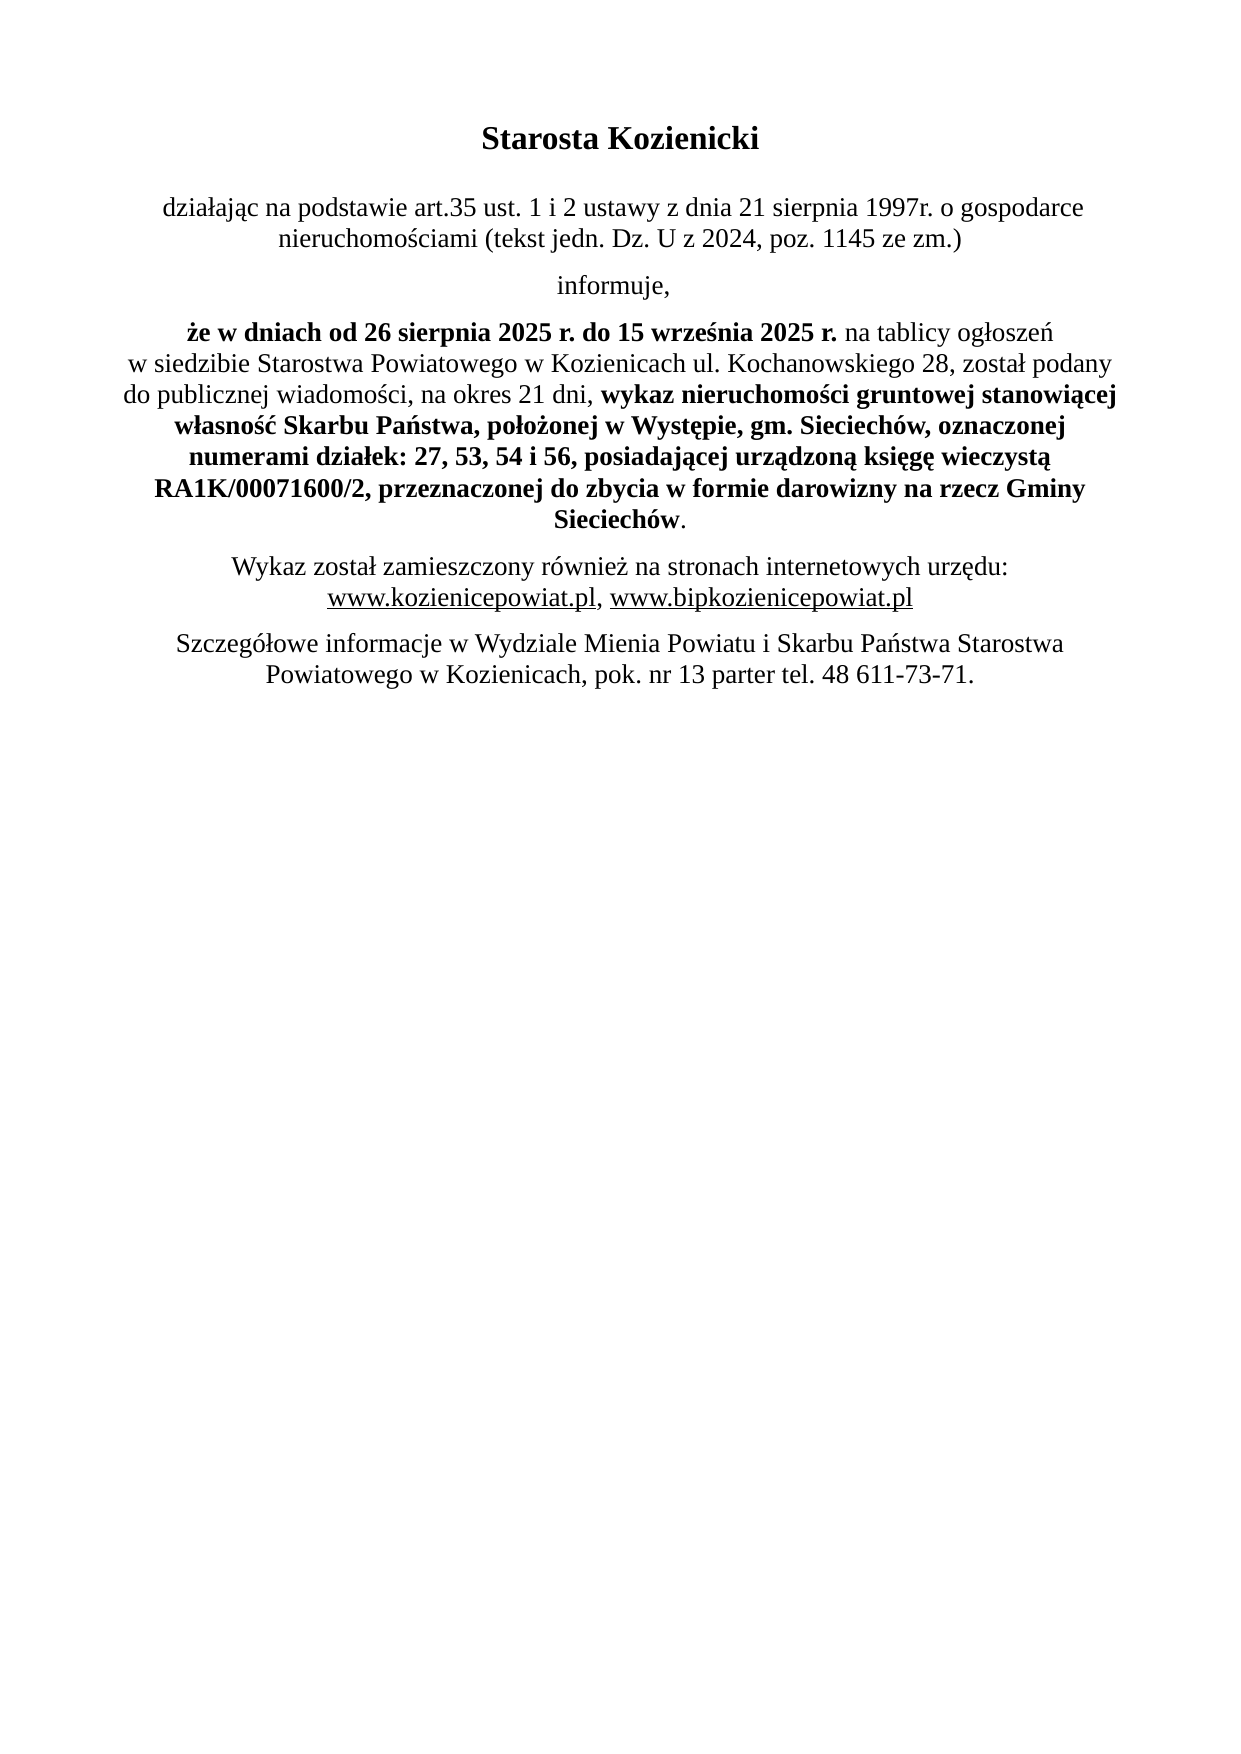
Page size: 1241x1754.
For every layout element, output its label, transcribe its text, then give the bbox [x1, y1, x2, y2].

text Szczegółowe informacje w Wydziale Mienia Powiatu i Skarbu Państwa Starostwa Powiatowego w Kozienicach, pok. nr 13 parter tel. 48 611-73-71. [118, 627, 1122, 690]
text informuje, [118, 269, 1122, 300]
text Wykaz został zamieszczony również na stronach internetowych urzędu: www.kozienicepowiat.pl, www.bipkozienicepowiat.pl [118, 549, 1122, 612]
text Starosta Kozienicki [118, 118, 1122, 156]
text działając na podstawie art.35 ust. 1 i 2 ustawy z dnia 21 sierpnia 1997r. o gospodarce nieruchomościami (tekst jedn. Dz. U z 2024, poz. 1145 ze zm.) [118, 191, 1122, 253]
text że w dniach od 26 sierpnia 2025 r. do 15 września 2025 r. na tablicy ogłoszeń w siedzibie Starostwa Powiatowego w Kozienicach ul. Kochanowskiego 28, został podany do publicznej wiadomości, na okres 21 dni, wykaz nieruchomości gruntowej stanowiącej własność Skarbu Państwa, położonej w Występie, gm. Sieciechów, oznaczonej numerami działek: 27, 53, 54 i 56, posiadającej urządzoną księgę wieczystą RA1K/00071600/2, przeznaczonej do zbycia w formie darowizny na rzecz Gminy Sieciechów. [118, 316, 1122, 534]
